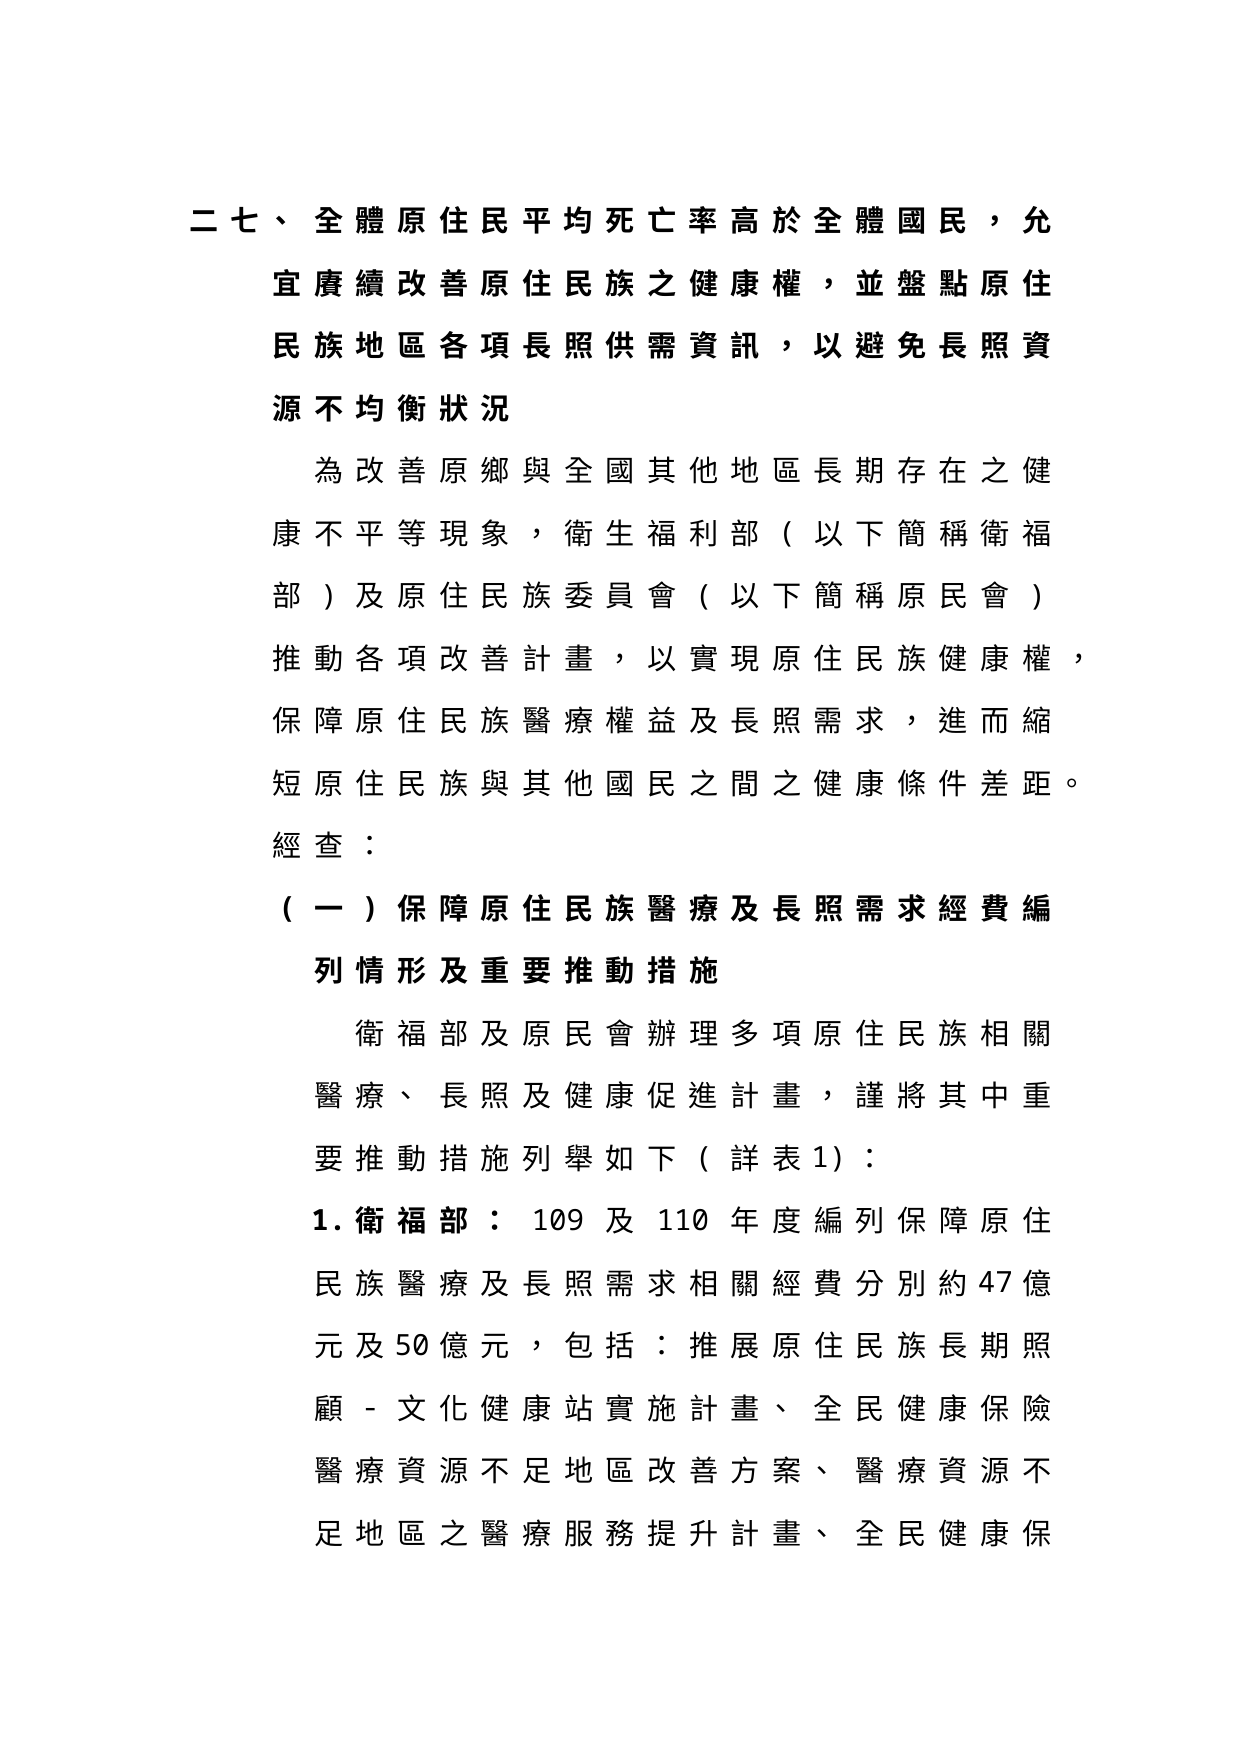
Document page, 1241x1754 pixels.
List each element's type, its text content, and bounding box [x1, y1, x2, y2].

text 衛福部及原民會辦理多項原住民族相關醫療、長照及健康促進計畫，謹將其中重要推動措施列舉如下(詳表1)： [271, 990, 1058, 1177]
text 為改善原鄉與全國其他地區長期存在之健康不平等現象，衛生福利部(以下簡稱衛福部)及原住民族委員會(以下簡稱原民會)推動各項改善計畫，以實現原住民族健康權，保障原住民族醫療權益及長照需求，進而縮短原住民族與其他國民之間之健康條件差距。經查： [242, 427, 1058, 865]
text 二七、全體原住民平均死亡率高於全體國民，允宜賡續改善原住民族之健康權，並盤點原住民族地區各項長照供需資訊，以避免長照資源不均衡狀況 [183, 177, 1058, 427]
text 1.衛福部：109及110年度編列保障原住民族醫療及長照需求相關經費分別約47億元及50億元，包括：推展原住民族長期照顧-文化健康站實施計畫、全民健康保險醫療資源不足地區改善方案、醫療資源不足地區之醫療服務提升計畫、全民健康保險山地離島地區醫療給付效益提昇計畫等。 [271, 1177, 1058, 1552]
text (一)保障原住民族醫療及長照需求經費編列情形及重要推動措施 [242, 865, 1058, 990]
